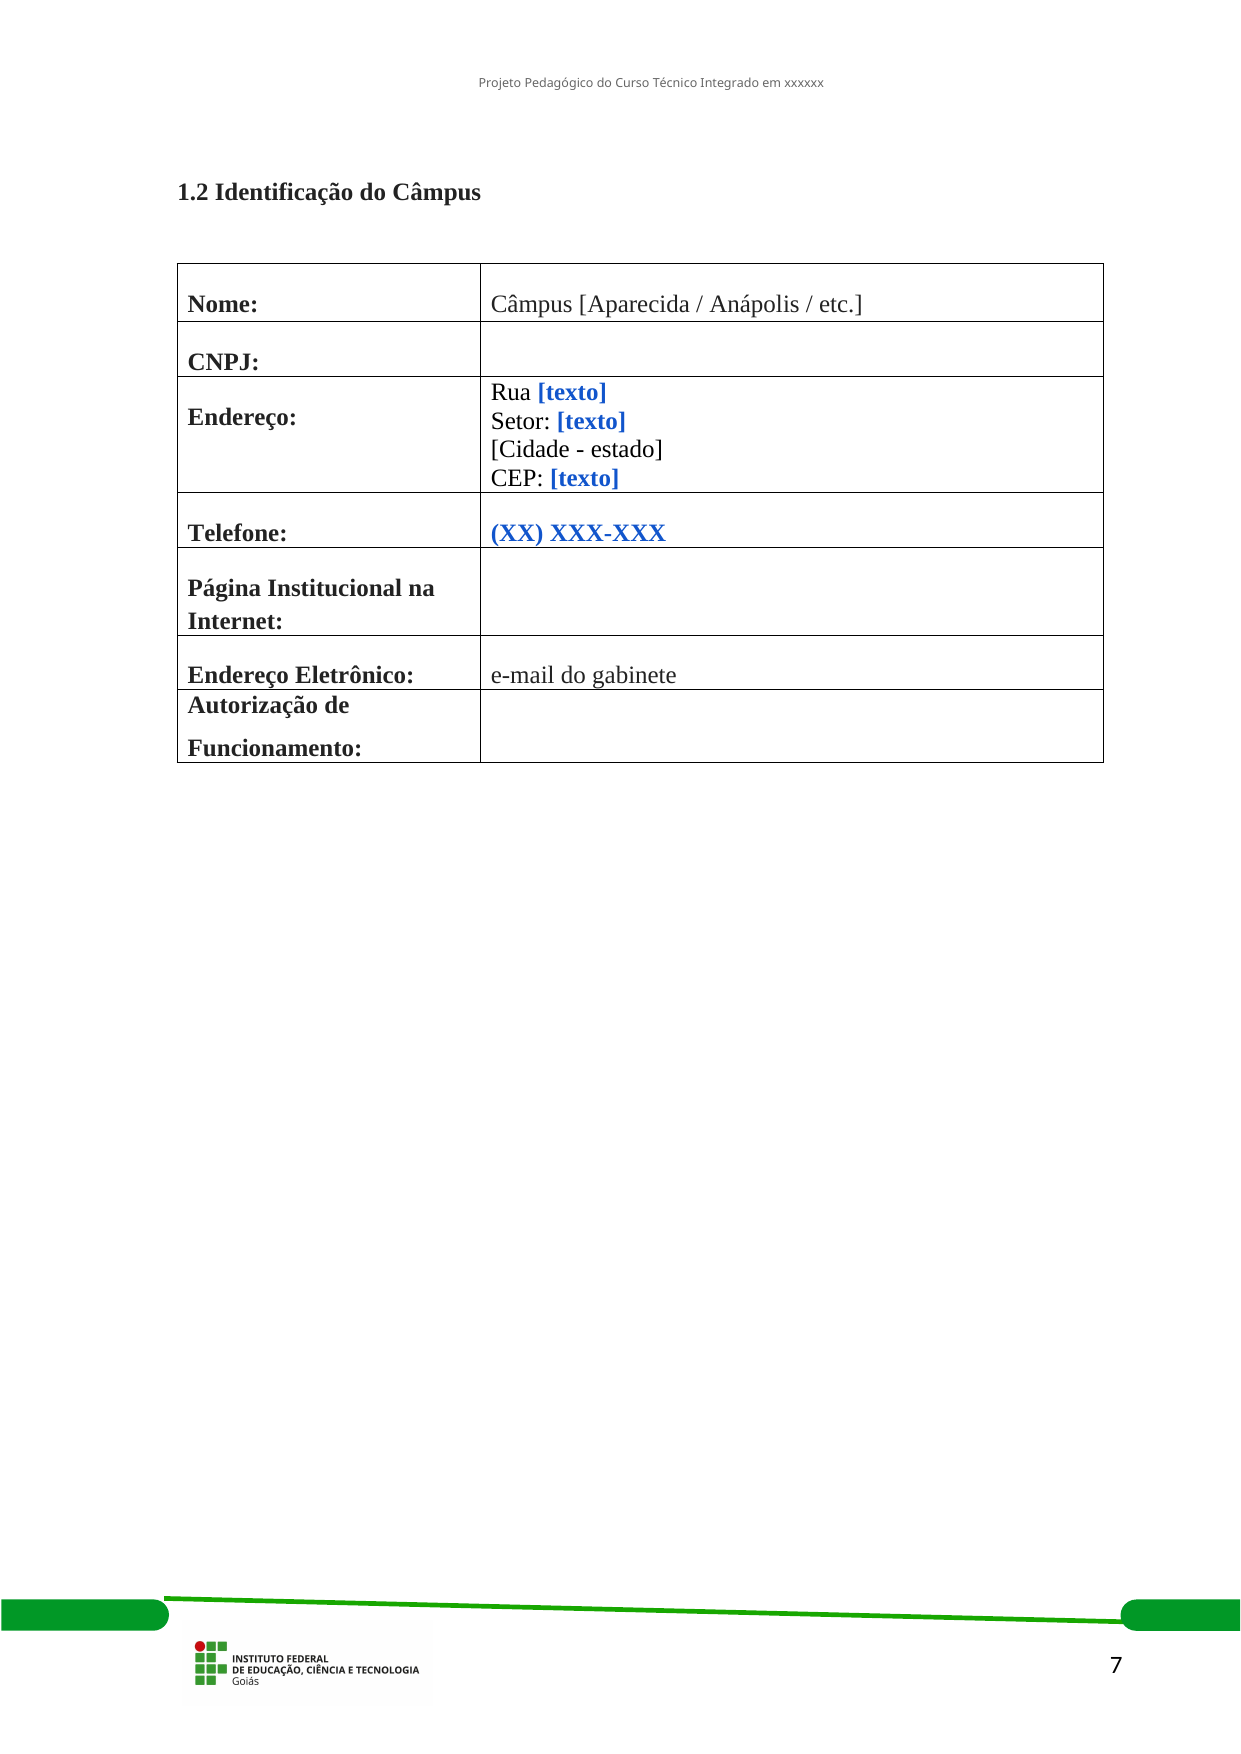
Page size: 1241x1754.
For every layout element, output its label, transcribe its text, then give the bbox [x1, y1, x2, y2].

table_cell Página Institucional na Internet: [178, 548, 480, 634]
table_cell Rua [texto] Setor: [texto] [Cidade - estado] CEP: [texto] [481, 377, 1103, 492]
table_cell (XX) XXX-XXX [481, 493, 1103, 547]
table_cell [481, 548, 1103, 634]
table_header Câmpus [Aparecida / Anápolis / etc.] [481, 264, 1103, 321]
table_cell [481, 322, 1103, 376]
table_cell Endereço: [178, 377, 480, 492]
picture [181, 1620, 433, 1706]
table_cell e-mail do gabinete [481, 636, 1103, 689]
table_header Nome: [178, 264, 480, 321]
subtitle 1.2 Identificação do Câmpus [177, 177, 1122, 206]
table_cell Telefone: [178, 493, 480, 547]
table_cell CNPJ: [178, 322, 480, 376]
table_cell Endereço Eletrônico: [178, 636, 480, 689]
table_cell Autorização de Funcionamento: [178, 690, 480, 762]
table_cell [481, 690, 1103, 762]
